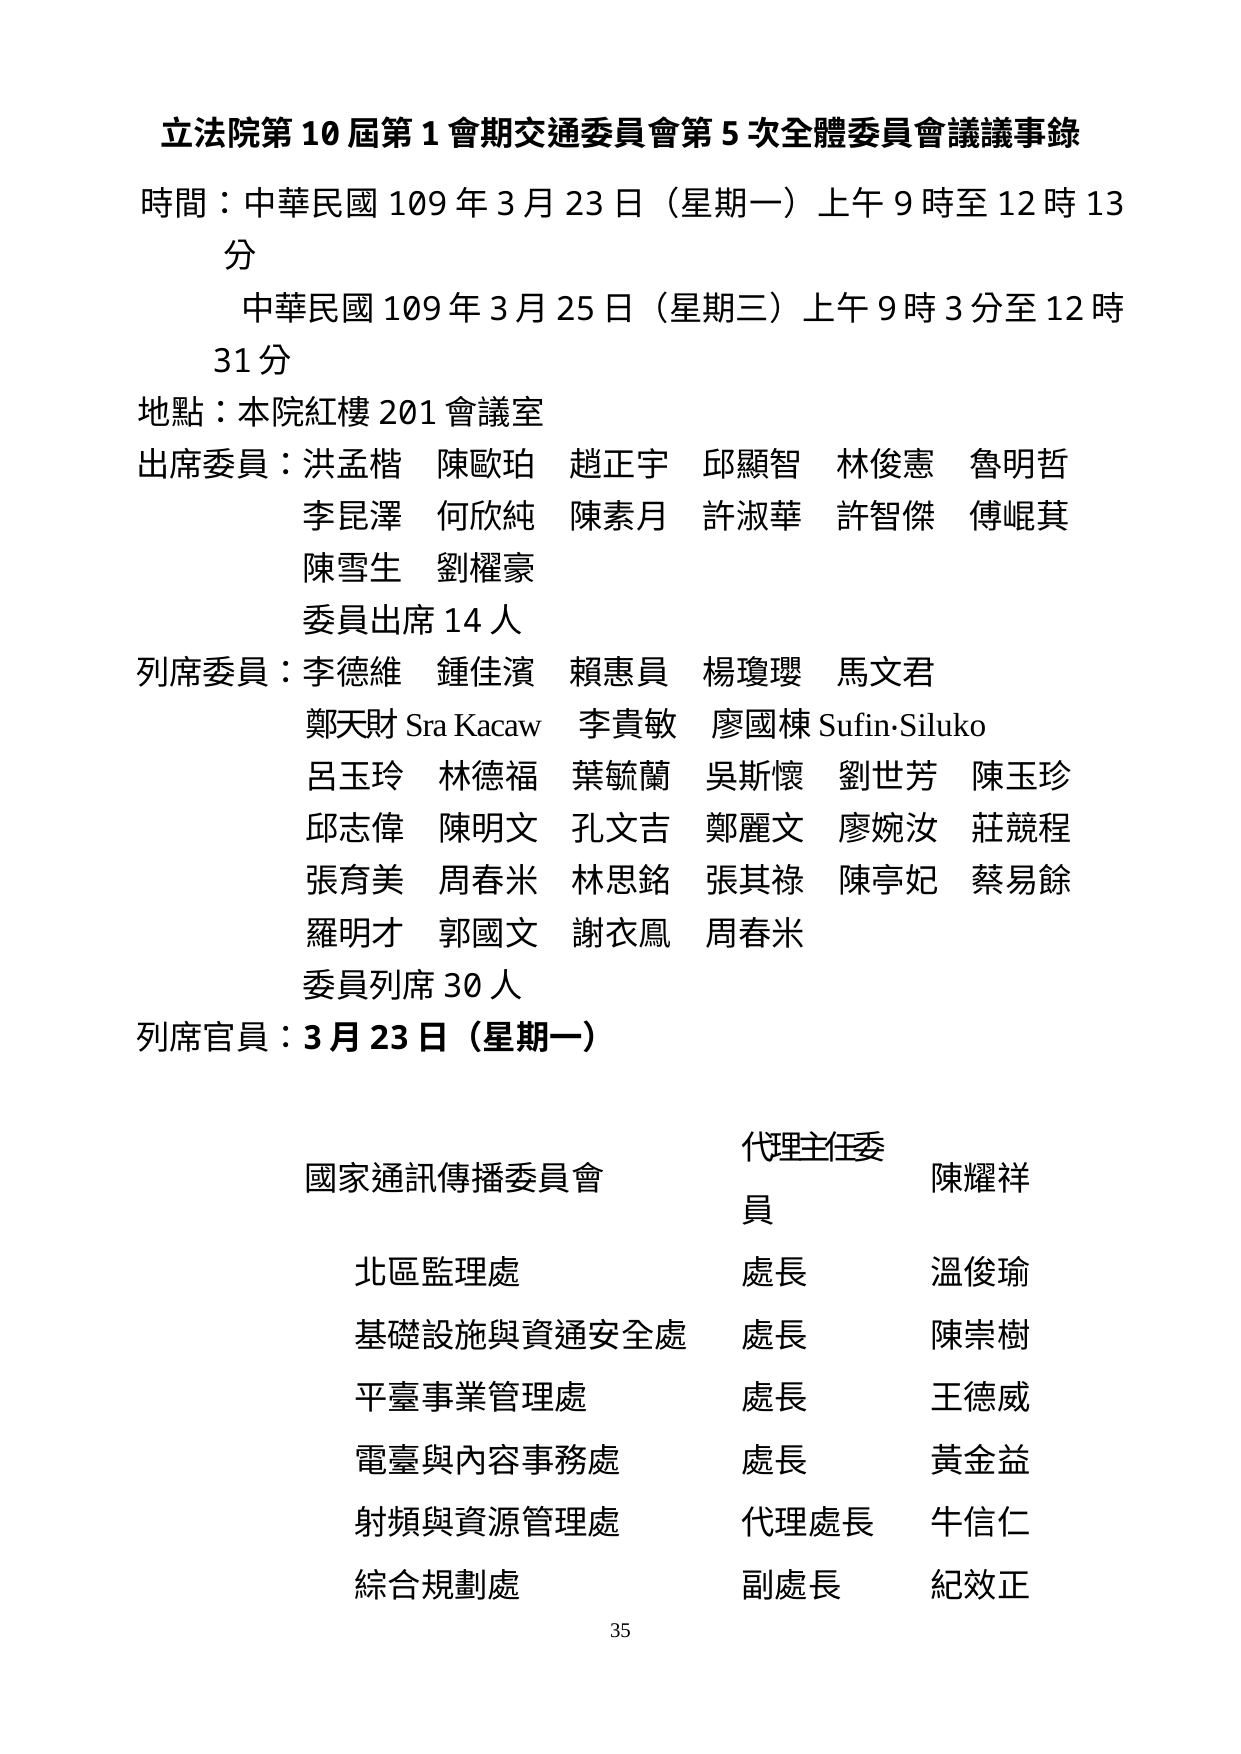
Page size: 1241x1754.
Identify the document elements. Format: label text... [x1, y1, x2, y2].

table_cell 電臺與內容事務處 [301, 1416, 729, 1478]
text 委員列席30人 [136, 955, 1104, 1007]
text 時間：中華民國109年3月23日（星期一）上午9時至12時13分 [140, 174, 1125, 278]
table_cell 射頻與資源管理處 [301, 1478, 729, 1541]
table_cell 陳崇樹 [907, 1291, 1054, 1353]
table_cell 基礎設施與資通安全處 [301, 1291, 729, 1353]
table_cell 綜合規劃處 [301, 1541, 729, 1603]
table_cell 黃金益 [907, 1416, 1054, 1478]
table_cell 副處長 [729, 1541, 907, 1603]
text 李昆澤 何欣純 陳素月 許淑華 許智傑 傅崐萁 [136, 487, 1104, 539]
table_cell 處長 [729, 1416, 907, 1478]
text 立法院第10屆第1會期交通委員會第5次全體委員會議議事錄 [136, 103, 1104, 155]
table_cell 平臺事業管理處 [301, 1353, 729, 1416]
text 中華民國109年3月25日（星期三）上午9時3分至12時31分 [212, 278, 1125, 382]
text 委員出席14人 [136, 591, 1104, 643]
table_cell 代理處長 [729, 1478, 907, 1541]
table_cell 紀效正 [907, 1541, 1054, 1603]
table_cell 處長 [729, 1291, 907, 1353]
table_cell 處長 [729, 1228, 907, 1291]
text 地點：本院紅樓201會議室 [138, 382, 1104, 434]
table_cell 牛信仁 [907, 1478, 1054, 1541]
table_header 陳耀祥 [907, 1103, 1054, 1228]
text 陳雪生 劉櫂豪 [136, 539, 1104, 591]
table_cell 王德威 [907, 1353, 1054, 1416]
text 列席委員：李德維 鍾佳濱 賴惠員 楊瓊瓔 馬文君 鄭天財Sra Kacaw 李貴敏 廖國棟Sufin‧Siluko 呂玉玲 林德福 葉毓蘭 吳斯懷 劉世芳 陳玉珍 邱志偉 陳明文 孔文吉 鄭麗文 廖婉汝 莊競程張育美 周春米 林思銘 張其祿 陳亭妃 蔡易餘 羅明才 郭國文 謝衣鳯 周春米 [136, 643, 1104, 955]
text 列席官員：3月23日（星期一） [136, 1007, 1104, 1059]
table_cell 北區監理處 [301, 1228, 729, 1291]
table_header 代理主任委員 [729, 1103, 907, 1228]
table_cell 溫俊瑜 [907, 1228, 1054, 1291]
text 出席委員：洪孟楷 陳歐珀 趙正宇 邱顯智 林俊憲 魯明哲 [136, 434, 1104, 487]
table_cell 處長 [729, 1353, 907, 1416]
table_header 國家通訊傳播委員會 [301, 1103, 729, 1228]
